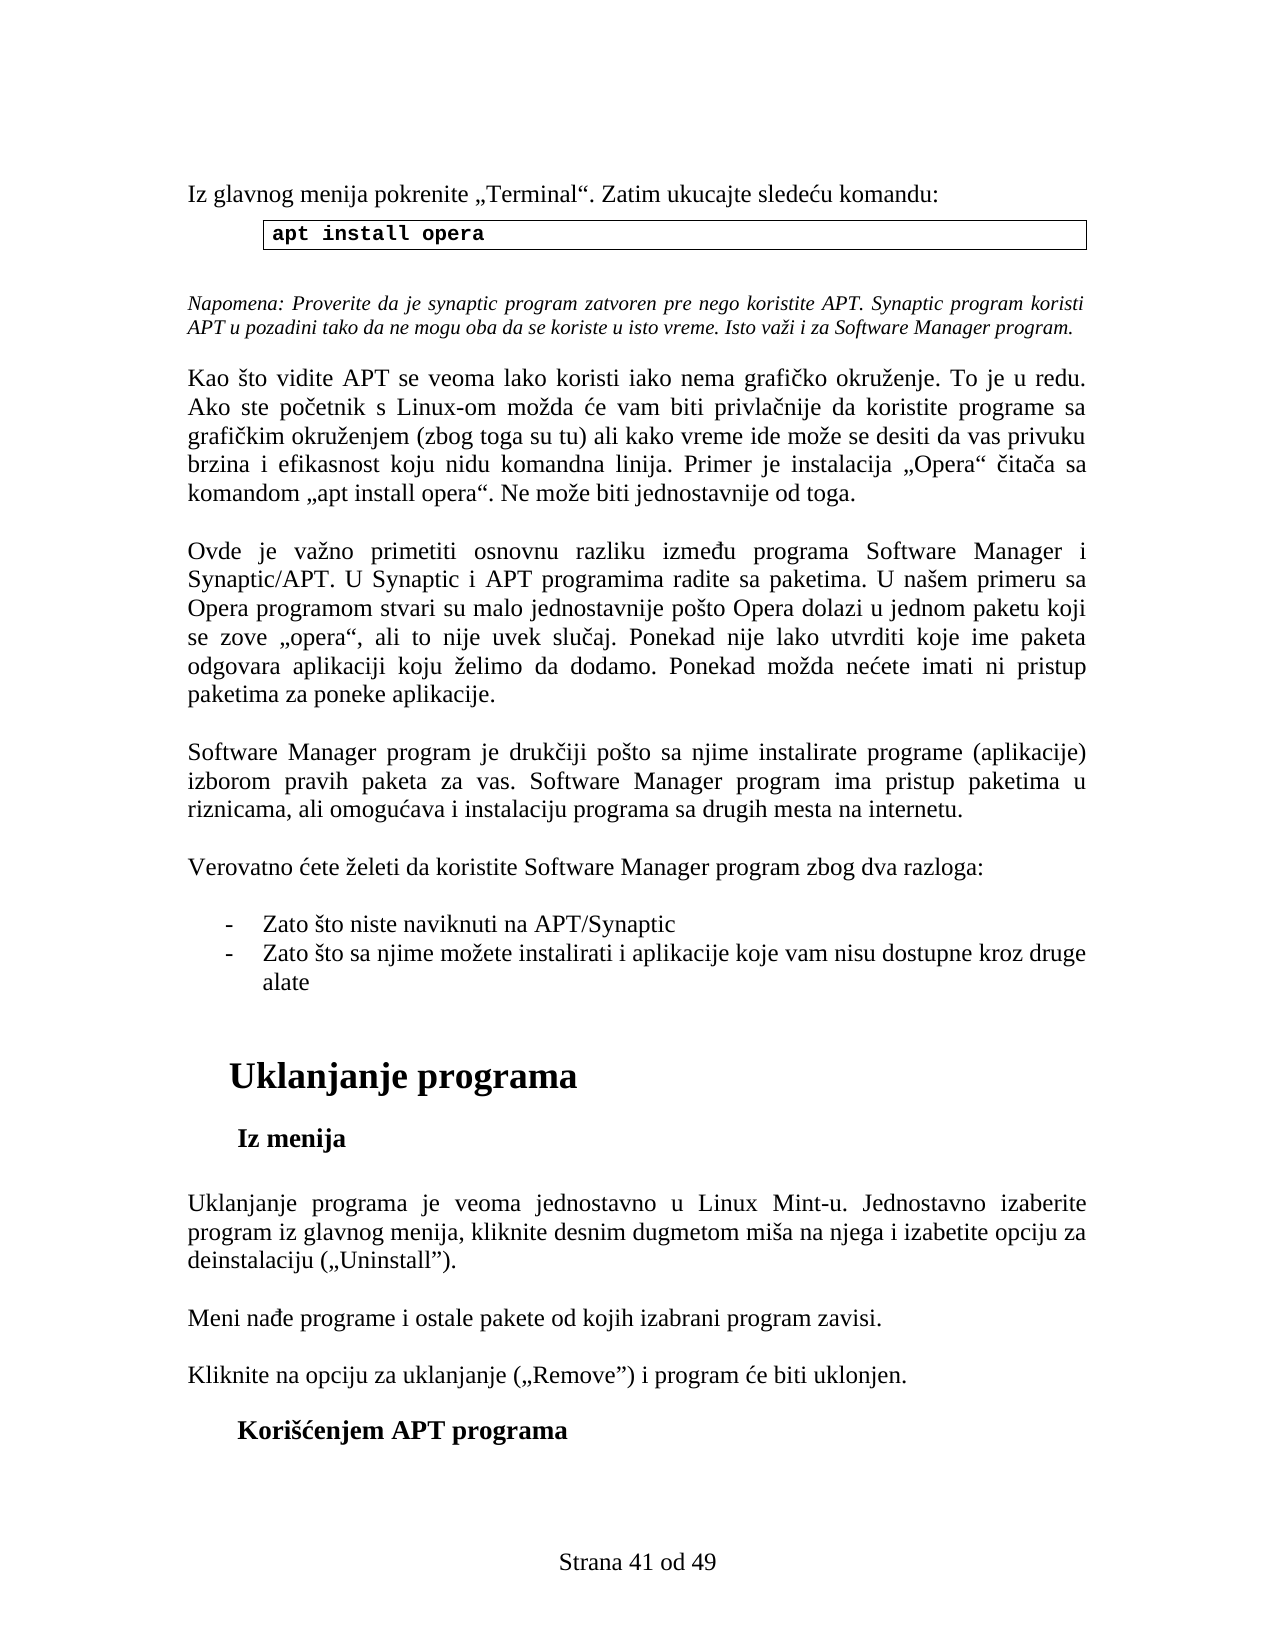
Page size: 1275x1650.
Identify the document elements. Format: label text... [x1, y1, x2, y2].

subtitle Korišćenjem APT programa [187, 1414, 1087, 1445]
text Verovatno ćete želeti da koristite Software Manager program zbog dva razloga: [187, 852, 1087, 881]
text Kao što vidite APT se veoma lako koristi iako nema grafičko okruženje. To je u redu. Ako ste početnik s Linux-om možda će vam biti privlačnije da koristite programe sa grafičkim okruženjem (zbog toga su tu) ali kako vreme ide može se desiti da vas privuku brzina i efikasnost koju nidu komandna linija. Primer je instalacija „Opera“ čitača sa komandom „apt install opera“. Ne može biti jednostavnije od toga. [187, 363, 1087, 507]
text Kliknite na opciju za uklanjanje („Remove”) i program će biti uklonjen. [187, 1361, 1087, 1389]
list Zato što sa njime možete instalirati i aplikacije koje vam nisu dostupne kroz druge alate [225, 938, 1087, 996]
subtitle Iz menija [187, 1122, 1087, 1153]
text Software Manager program je drukčiji pošto sa njime instalirate programe (aplikacije) izborom pravih paketa za vas. Software Manager program ima pristup paketima u riznicama, ali omogućava i instalaciju programa sa drugih mesta na internetu. [187, 737, 1087, 823]
text Ovde je važno primetiti osnovnu razliku između programa Software Manager i Synaptic/APT. U Synaptic i APT programima radite sa paketima. U našem primeru sa Opera programom stvari su malo jednostavnije pošto Opera dolazi u jednom paketu koji se zove „opera“, ali to nije uvek slučaj. Ponekad nije lako utvrditi koje ime paketa odgovara aplikaciji koju želimo da dodamo. Ponekad možda nećete imati ni pristup paketima za poneke aplikacije. [187, 536, 1087, 708]
text Meni nađe programe i ostale pakete od kojih izabrani program zavisi. [187, 1303, 1087, 1332]
text Iz glavnog menija pokrenite „Terminal“. Zatim ukucajte sledeću komandu: [187, 179, 1087, 207]
text Napomena: Proverite da je synaptic program zatvoren pre nego koristite APT. Synaptic program koristi APT u pozadini tako da ne mogu oba da se koriste u isto vreme. Isto važi i za Software Manager program. [187, 291, 1087, 339]
text Uklanjanje programa je veoma jednostavno u Linux Mint-u. Jednostavno izaberite program iz glavnog menija, kliknite desnim dugmetom miša na njega i izabetite opciju za deinstalaciju („Uninstall”). [187, 1188, 1087, 1274]
subtitle Uklanjanje programa [187, 1054, 1087, 1097]
list Zato što niste naviknuti na APT/Synaptic [225, 909, 1087, 938]
text apt install opera [264, 221, 1086, 249]
